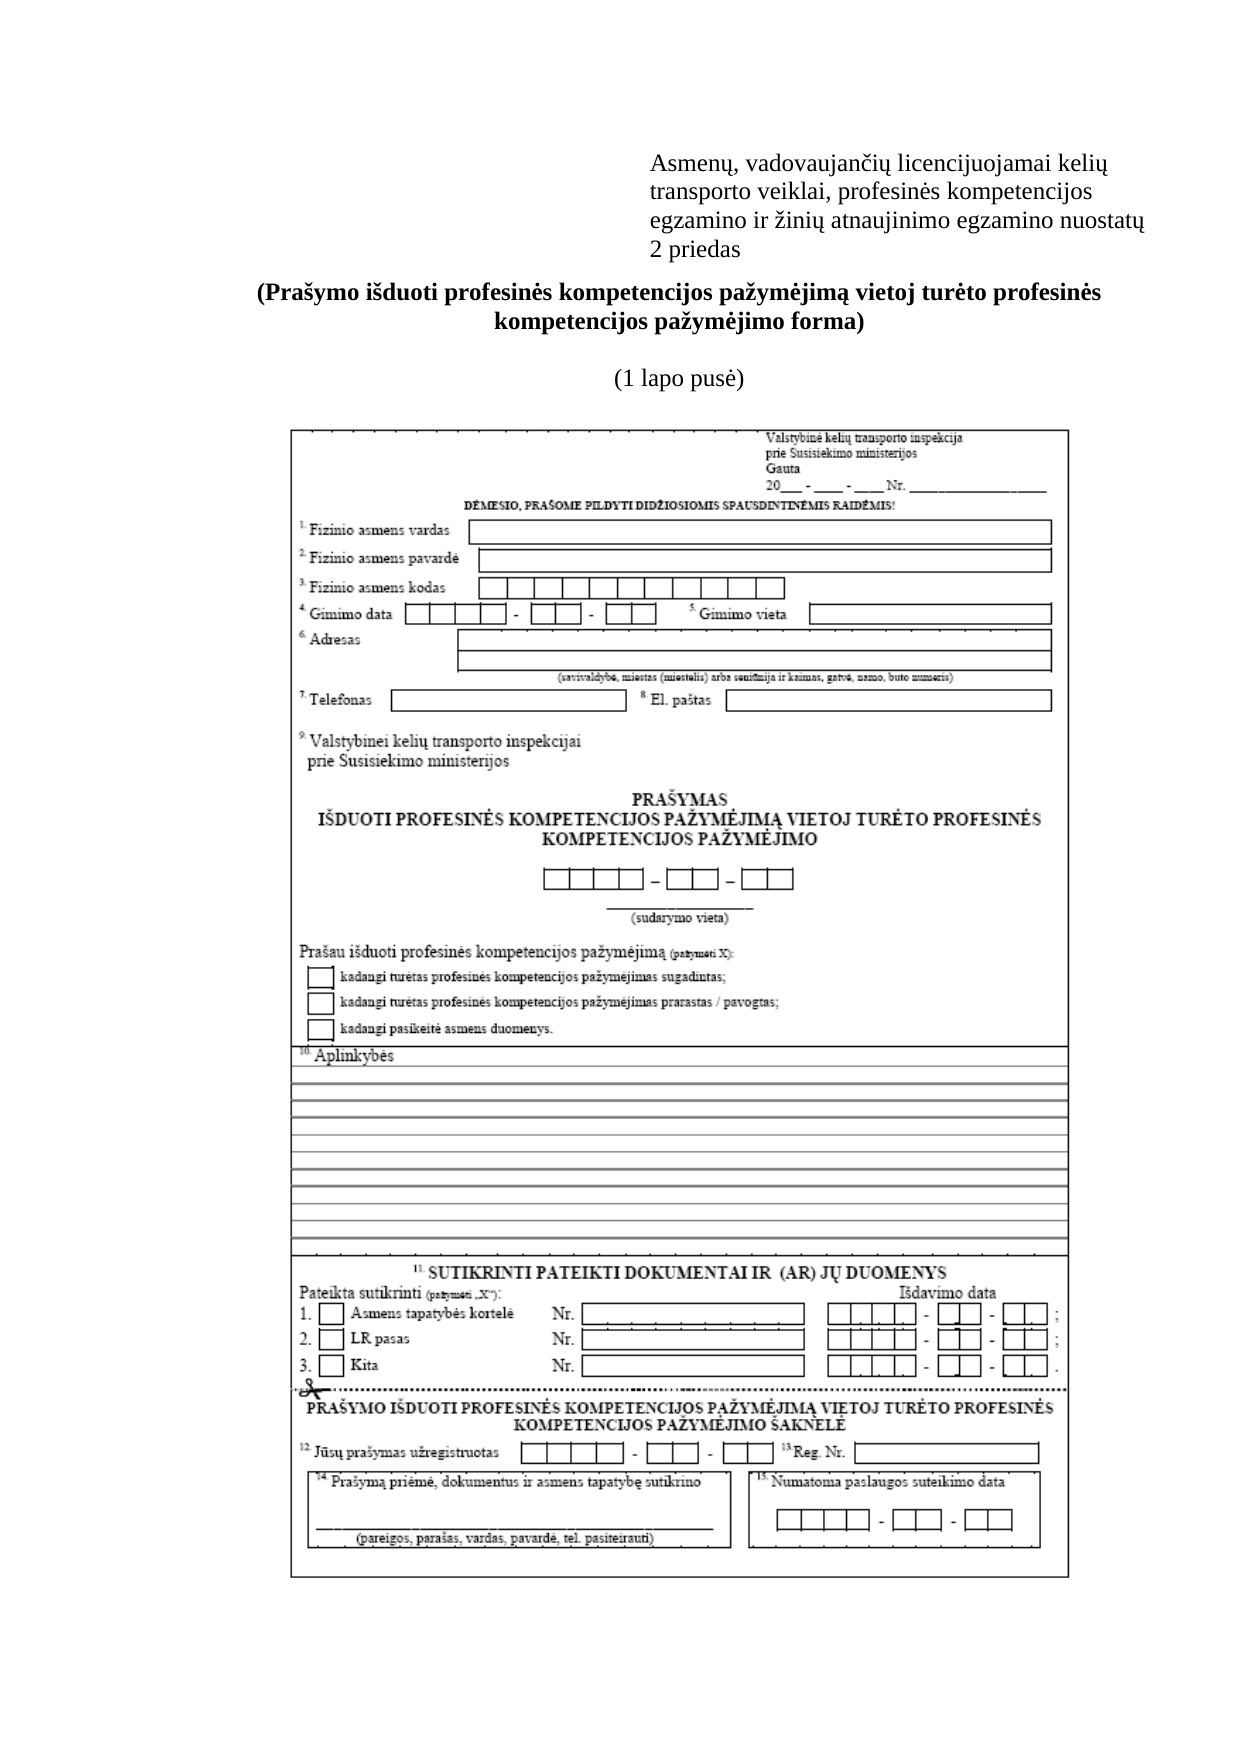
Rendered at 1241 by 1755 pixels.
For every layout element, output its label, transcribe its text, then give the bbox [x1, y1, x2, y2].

text (Prašymo išduoti profesinės kompetencijos pažymėjimą vietoj turėto profesinės kompetencijos pažymėjimo forma) [177, 277, 1181, 334]
text (1 lapo pusė) [177, 363, 1181, 392]
text 2 priedas [649, 234, 1181, 263]
text Asmenų, vadovaujančių licencijuojamai kelių transporto veiklai, profesinės kompetencijos egzamino ir žinių atnaujinimo egzamino nuostatų [649, 148, 1181, 234]
